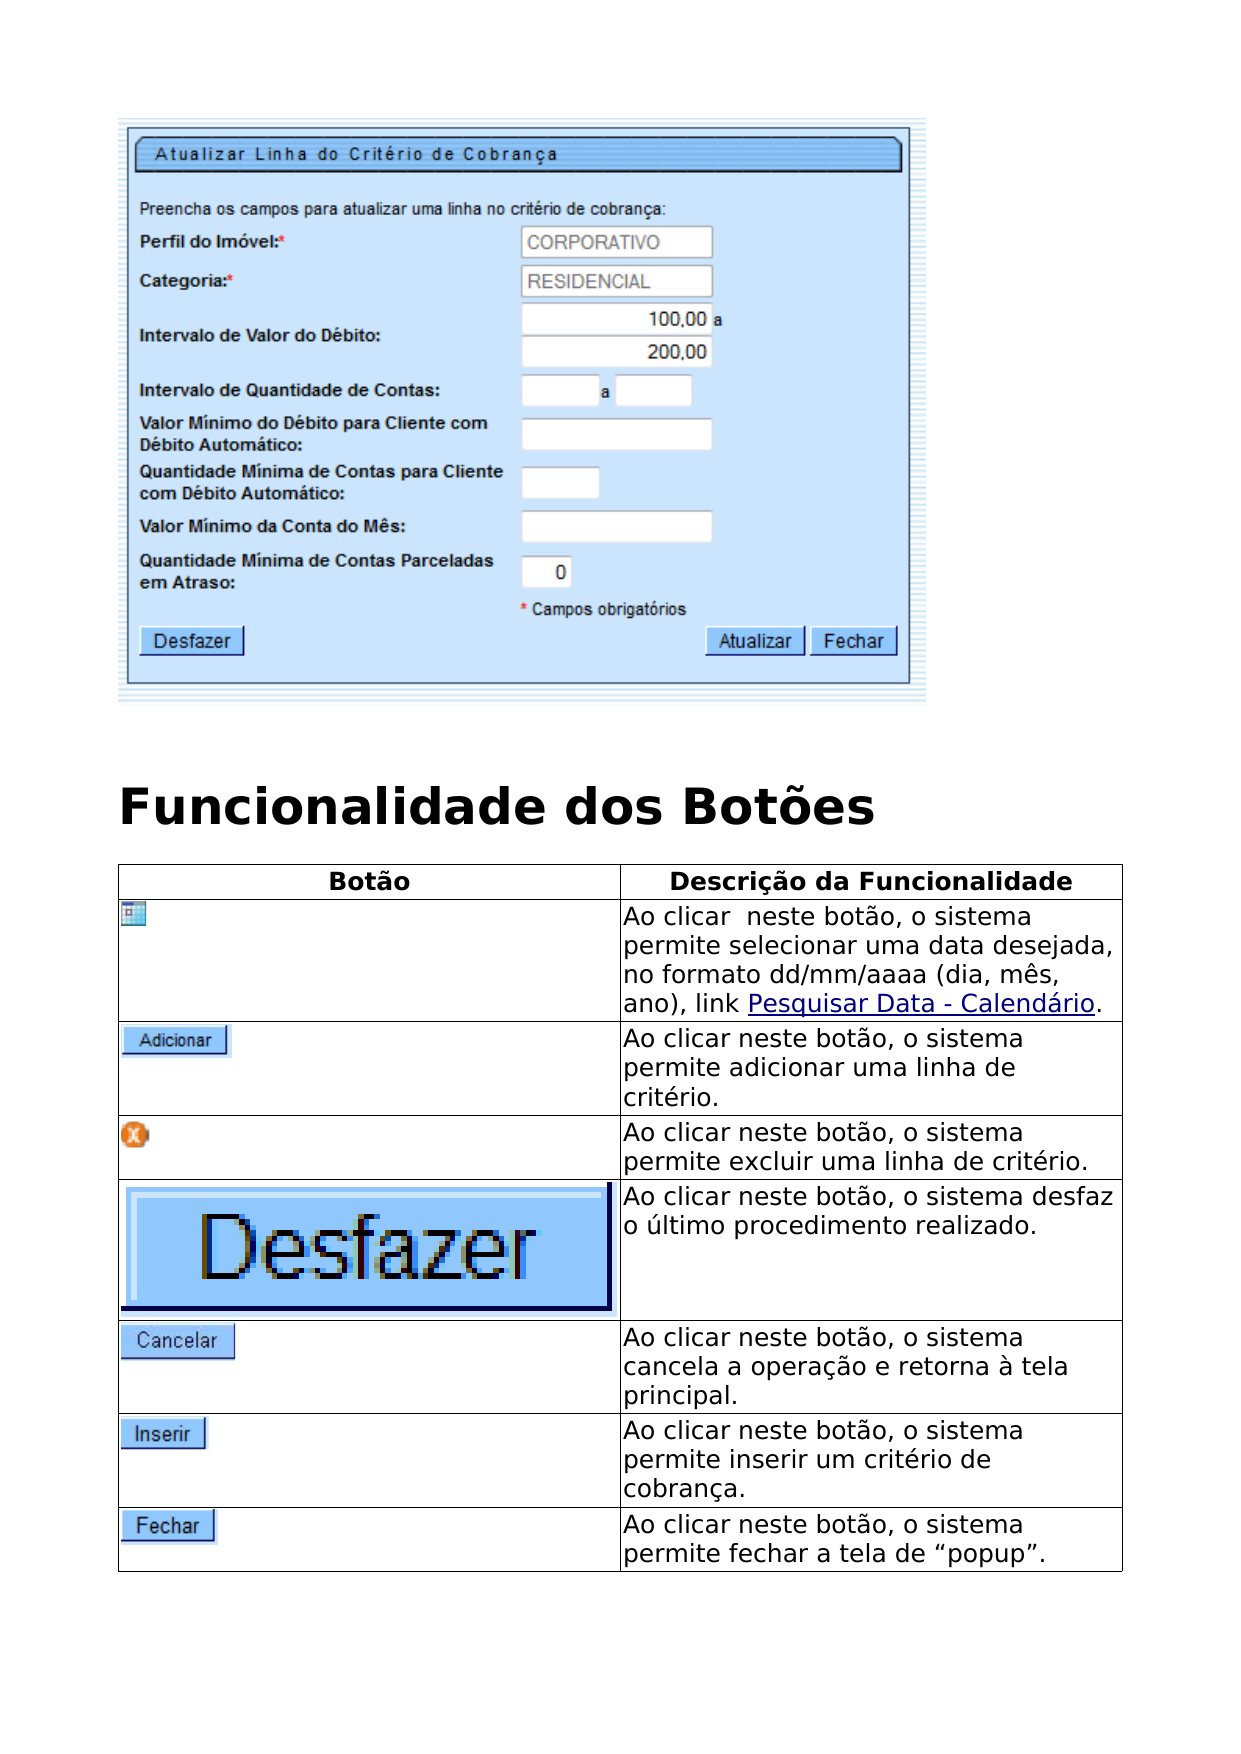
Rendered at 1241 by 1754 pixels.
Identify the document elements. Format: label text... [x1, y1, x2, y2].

table_cell [119, 1180, 620, 1320]
table_cell Ao clicar neste botão, o sistema permite adicionar uma linha de critério. [621, 1022, 1122, 1115]
table_cell Ao clicar neste botão, o sistema permite fechar a tela de “popup”. [621, 1508, 1122, 1571]
picture [118, 118, 926, 706]
picture [121, 1117, 151, 1151]
picture [121, 1416, 209, 1451]
table_cell Ao clicar neste botão, o sistema desfaz o último procedimento realizado. [621, 1180, 1122, 1320]
table_header Botão [119, 865, 620, 899]
picture [121, 1322, 236, 1361]
table_header Descrição da Funcionalidade [621, 865, 1122, 899]
table_cell Ao clicar neste botão, o sistema permite excluir uma linha de critério. [621, 1116, 1122, 1179]
picture [121, 1024, 232, 1058]
table_cell [119, 1414, 620, 1507]
table_cell Ao clicar neste botão, o sistema cancela a operação e retorna à tela principal. [621, 1321, 1122, 1413]
table_cell [119, 1508, 620, 1571]
table_cell [119, 1116, 620, 1179]
picture [121, 1182, 618, 1317]
table_cell Ao clicar neste botão, o sistema permite selecionar uma data desejada, no formato dd/mm/aaaa (dia, mês, ano), link Pesquisar Data - Calendário. [621, 900, 1122, 1021]
subtitle Funcionalidade dos Botões [118, 778, 1122, 836]
picture [121, 1509, 218, 1545]
table_cell [119, 1321, 620, 1413]
table_cell [119, 1022, 620, 1115]
table_cell Ao clicar neste botão, o sistema permite inserir um critério de cobrança. [621, 1414, 1122, 1507]
picture [121, 901, 147, 926]
table_cell [119, 900, 620, 1021]
